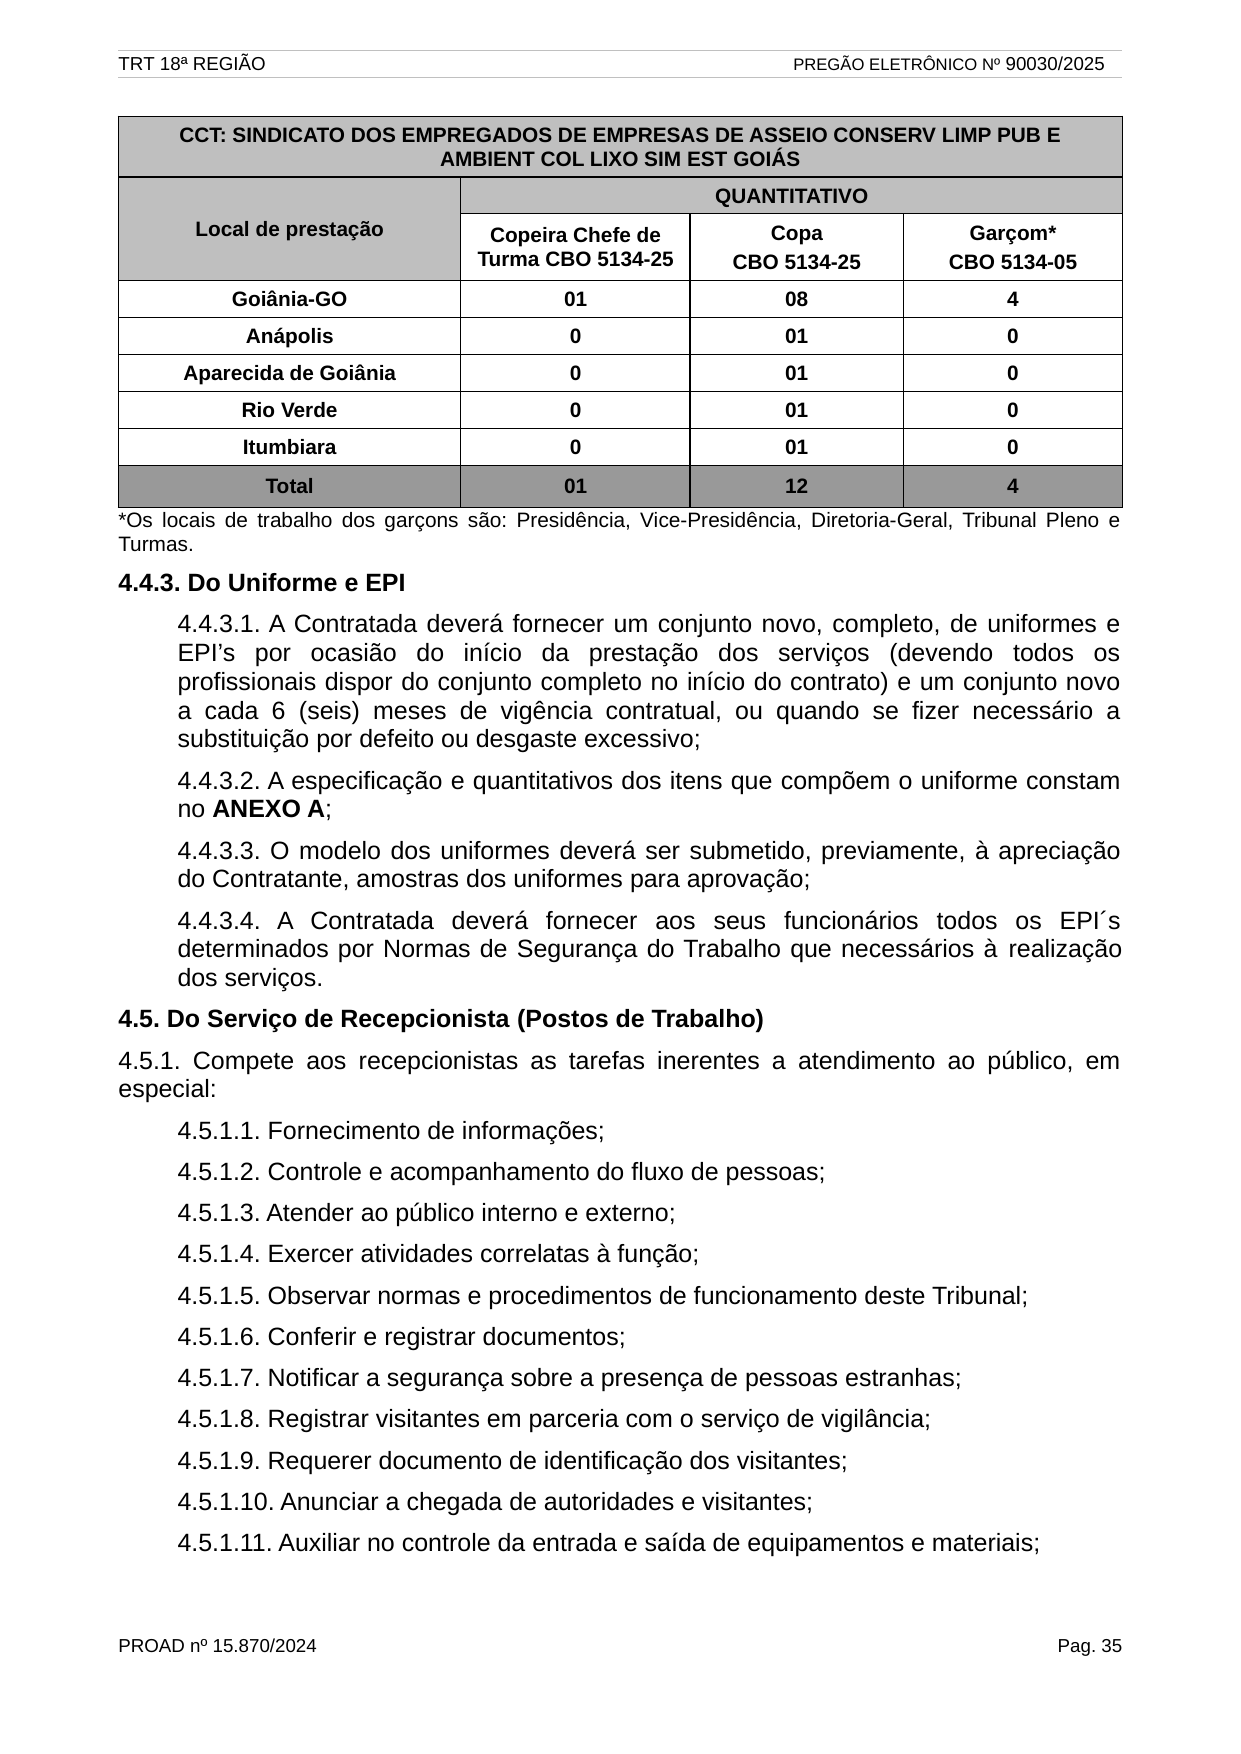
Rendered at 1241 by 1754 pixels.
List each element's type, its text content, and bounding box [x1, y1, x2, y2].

text 4.5.1.10. Anunciar a chegada de autoridades e visitantes; [177, 1487, 1122, 1516]
text 4.5.1.3. Atender ao público interno e externo; [177, 1198, 1122, 1227]
table_cell 01 [691, 392, 903, 428]
table_cell 01 [691, 355, 903, 391]
table_cell 0 [904, 318, 1122, 354]
text 4.4.3.4. A Contratada deverá fornecer aos seus funcionários todos os EPI´s determinados por Normas de Segurança do Trabalho que necessários à realização dos serviços. [177, 906, 1122, 992]
table_cell 01 [461, 466, 689, 507]
table_cell 0 [461, 355, 689, 391]
table_cell Local de prestação [119, 178, 460, 280]
table_cell 0 [904, 392, 1122, 428]
text 4.4.3.2. A especificação e quantitativos dos itens que compõem o uniforme constam no ANEXO A; [177, 766, 1122, 823]
table_cell 4 [904, 281, 1122, 317]
text *Os locais de trabalho dos garçons são: Presidência, Vice-Presidência, Diretoria-Geral, Tribunal Pleno e Turmas. [118, 508, 1122, 556]
text 4.5.1. Compete aos recepcionistas as tarefas inerentes a atendimento ao público, em especial: [118, 1046, 1122, 1103]
table_cell 12 [691, 466, 903, 507]
table_cell 0 [461, 318, 689, 354]
table_cell 4 [904, 466, 1122, 507]
table_cell Anápolis [119, 318, 460, 354]
table_cell 01 [691, 429, 903, 464]
text 4.5. Do Serviço de Recepcionista (Postos de Trabalho) [118, 1004, 1122, 1033]
table_cell CCT: SINDICATO DOS EMPREGADOS DE EMPRESAS DE ASSEIO CONSERV LIMP PUB E AMBIENT COL LIXO SIM EST GOIÁS [119, 117, 1122, 176]
table_cell 01 [691, 318, 903, 354]
table_cell Itumbiara [119, 429, 460, 464]
table_cell 0 [461, 392, 689, 428]
text 4.5.1.11. Auxiliar no controle da entrada e saída de equipamentos e materiais; [177, 1528, 1122, 1557]
text 4.4.3.1. A Contratada deverá fornecer um conjunto novo, completo, de uniformes e EPI’s por ocasião do início da prestação dos serviços (devendo todos os profissionais dispor do conjunto completo no início do contrato) e um conjunto novo a cada 6 (seis) meses de vigência contratual, ou quando se fizer necessário a substituição por defeito ou desgaste excessivo; [177, 609, 1122, 753]
table_cell QUANTITATIVO [461, 178, 1122, 213]
table_cell 0 [904, 355, 1122, 391]
table_cell 0 [461, 429, 689, 464]
table_cell Copeira Chefe de Turma CBO 5134-25 [461, 214, 689, 280]
text 4.5.1.1. Fornecimento de informações; [177, 1116, 1122, 1144]
text 4.5.1.9. Requerer documento de identificação dos visitantes; [177, 1446, 1122, 1474]
table_cell 0 [904, 429, 1122, 464]
text 4.5.1.8. Registrar visitantes em parceria com o serviço de vigilância; [177, 1404, 1122, 1433]
table_cell Garçom* CBO 5134-05 [904, 214, 1122, 280]
text 4.5.1.6. Conferir e registrar documentos; [177, 1322, 1122, 1351]
text 4.4.3. Do Uniforme e EPI [118, 568, 1122, 597]
table_cell Copa CBO 5134-25 [691, 214, 903, 280]
table_cell Total [119, 466, 460, 507]
text 4.5.1.7. Notificar a segurança sobre a presença de pessoas estranhas; [177, 1363, 1122, 1392]
text 4.4.3.3. O modelo dos uniformes deverá ser submetido, previamente, à apreciação do Contratante, amostras dos uniformes para aprovação; [177, 836, 1122, 893]
table_cell 01 [461, 281, 689, 317]
text 4.5.1.2. Controle e acompanhamento do fluxo de pessoas; [177, 1157, 1122, 1186]
table_cell Aparecida de Goiânia [119, 355, 460, 391]
table_cell Goiânia-GO [119, 281, 460, 317]
table_cell Rio Verde [119, 392, 460, 428]
table_cell 08 [691, 281, 903, 317]
text 4.5.1.4. Exercer atividades correlatas à função; [177, 1239, 1122, 1268]
text 4.5.1.5. Observar normas e procedimentos de funcionamento deste Tribunal; [177, 1281, 1122, 1309]
